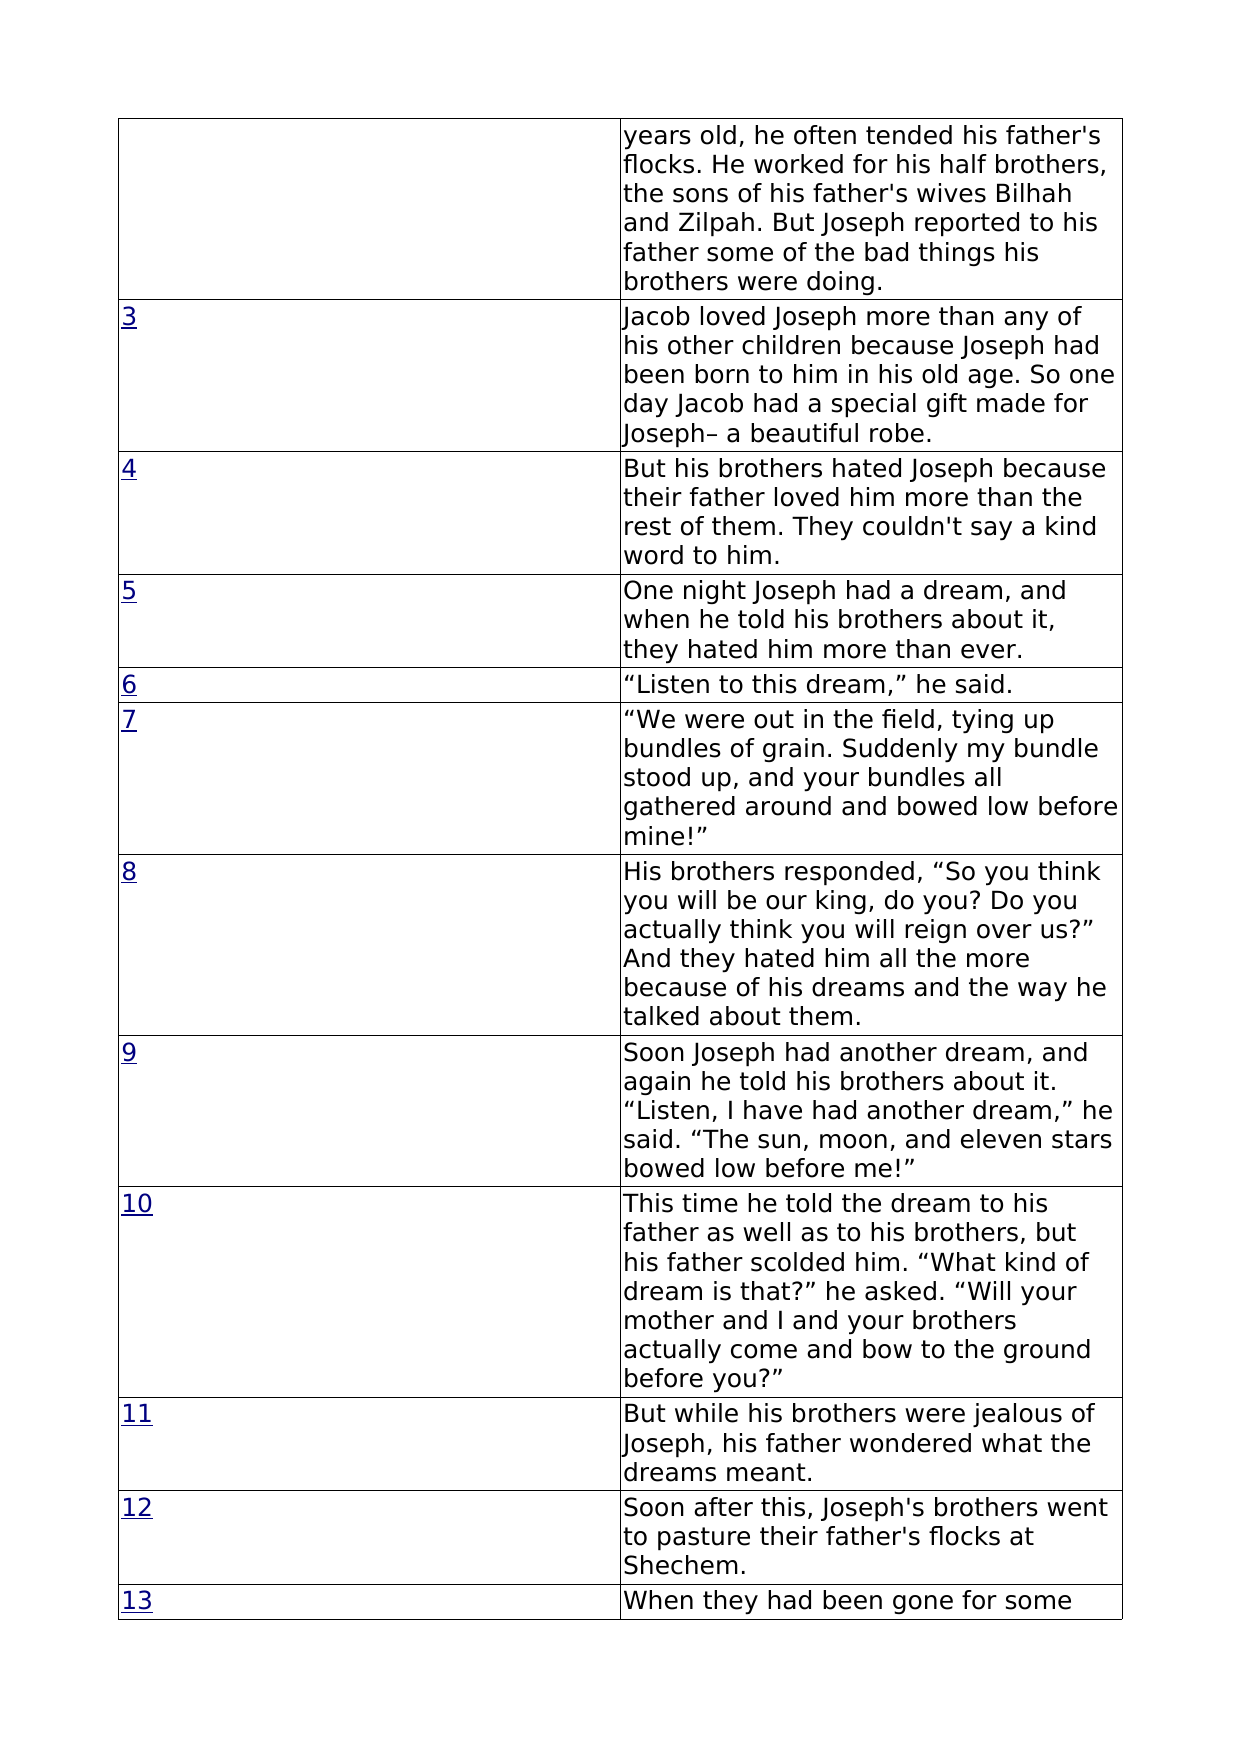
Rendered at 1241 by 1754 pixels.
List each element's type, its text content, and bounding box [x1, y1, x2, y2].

table_cell 5 [119, 575, 620, 667]
table_cell 9 [119, 1036, 620, 1186]
table_cell “Listen to this dream,” he said. [621, 668, 1122, 702]
table_cell 13 [119, 1585, 620, 1618]
table_cell 12 [119, 1491, 620, 1583]
table_cell One night Joseph had a dream, and when he told his brothers about it, they hated him more than ever. [621, 575, 1122, 667]
table_cell [119, 119, 620, 299]
table_cell 10 [119, 1187, 620, 1397]
table_cell Jacob loved Joseph more than any of his other children because Joseph had been born to him in his old age. So one day Jacob had a special gift made for Joseph– a beautiful robe. [621, 300, 1122, 451]
table_cell 7 [119, 703, 620, 854]
table_cell When they had been gone for some [621, 1585, 1122, 1618]
table_cell This time he told the dream to his father as well as to his brothers, but his father scolded him. “What kind of dream is that?” he asked. “Will your mother and I and your brothers actually come and bow to the ground before you?” [621, 1187, 1122, 1397]
table_cell Soon after this, Joseph's brothers went to pasture their father's flocks at Shechem. [621, 1491, 1122, 1583]
table_cell But while his brothers were jealous of Joseph, his father wondered what the dreams meant. [621, 1398, 1122, 1490]
table_cell But his brothers hated Joseph because their father loved him more than the rest of them. They couldn't say a kind word to him. [621, 452, 1122, 573]
table_cell 8 [119, 855, 620, 1035]
table_cell years old, he often tended his father's flocks. He worked for his half brothers, the sons of his father's wives Bilhah and Zilpah. But Joseph reported to his father some of the bad things his brothers were doing. [621, 119, 1122, 299]
table_cell 6 [119, 668, 620, 702]
table_cell 3 [119, 300, 620, 451]
table_cell Soon Joseph had another dream, and again he told his brothers about it. “Listen, I have had another dream,” he said. “The sun, moon, and eleven stars bowed low before me!” [621, 1036, 1122, 1186]
table_cell His brothers responded, “So you think you will be our king, do you? Do you actually think you will reign over us?” And they hated him all the more because of his dreams and the way he talked about them. [621, 855, 1122, 1035]
table_cell “We were out in the field, tying up bundles of grain. Suddenly my bundle stood up, and your bundles all gathered around and bowed low before mine!” [621, 703, 1122, 854]
table_cell 4 [119, 452, 620, 573]
table_cell 11 [119, 1398, 620, 1490]
